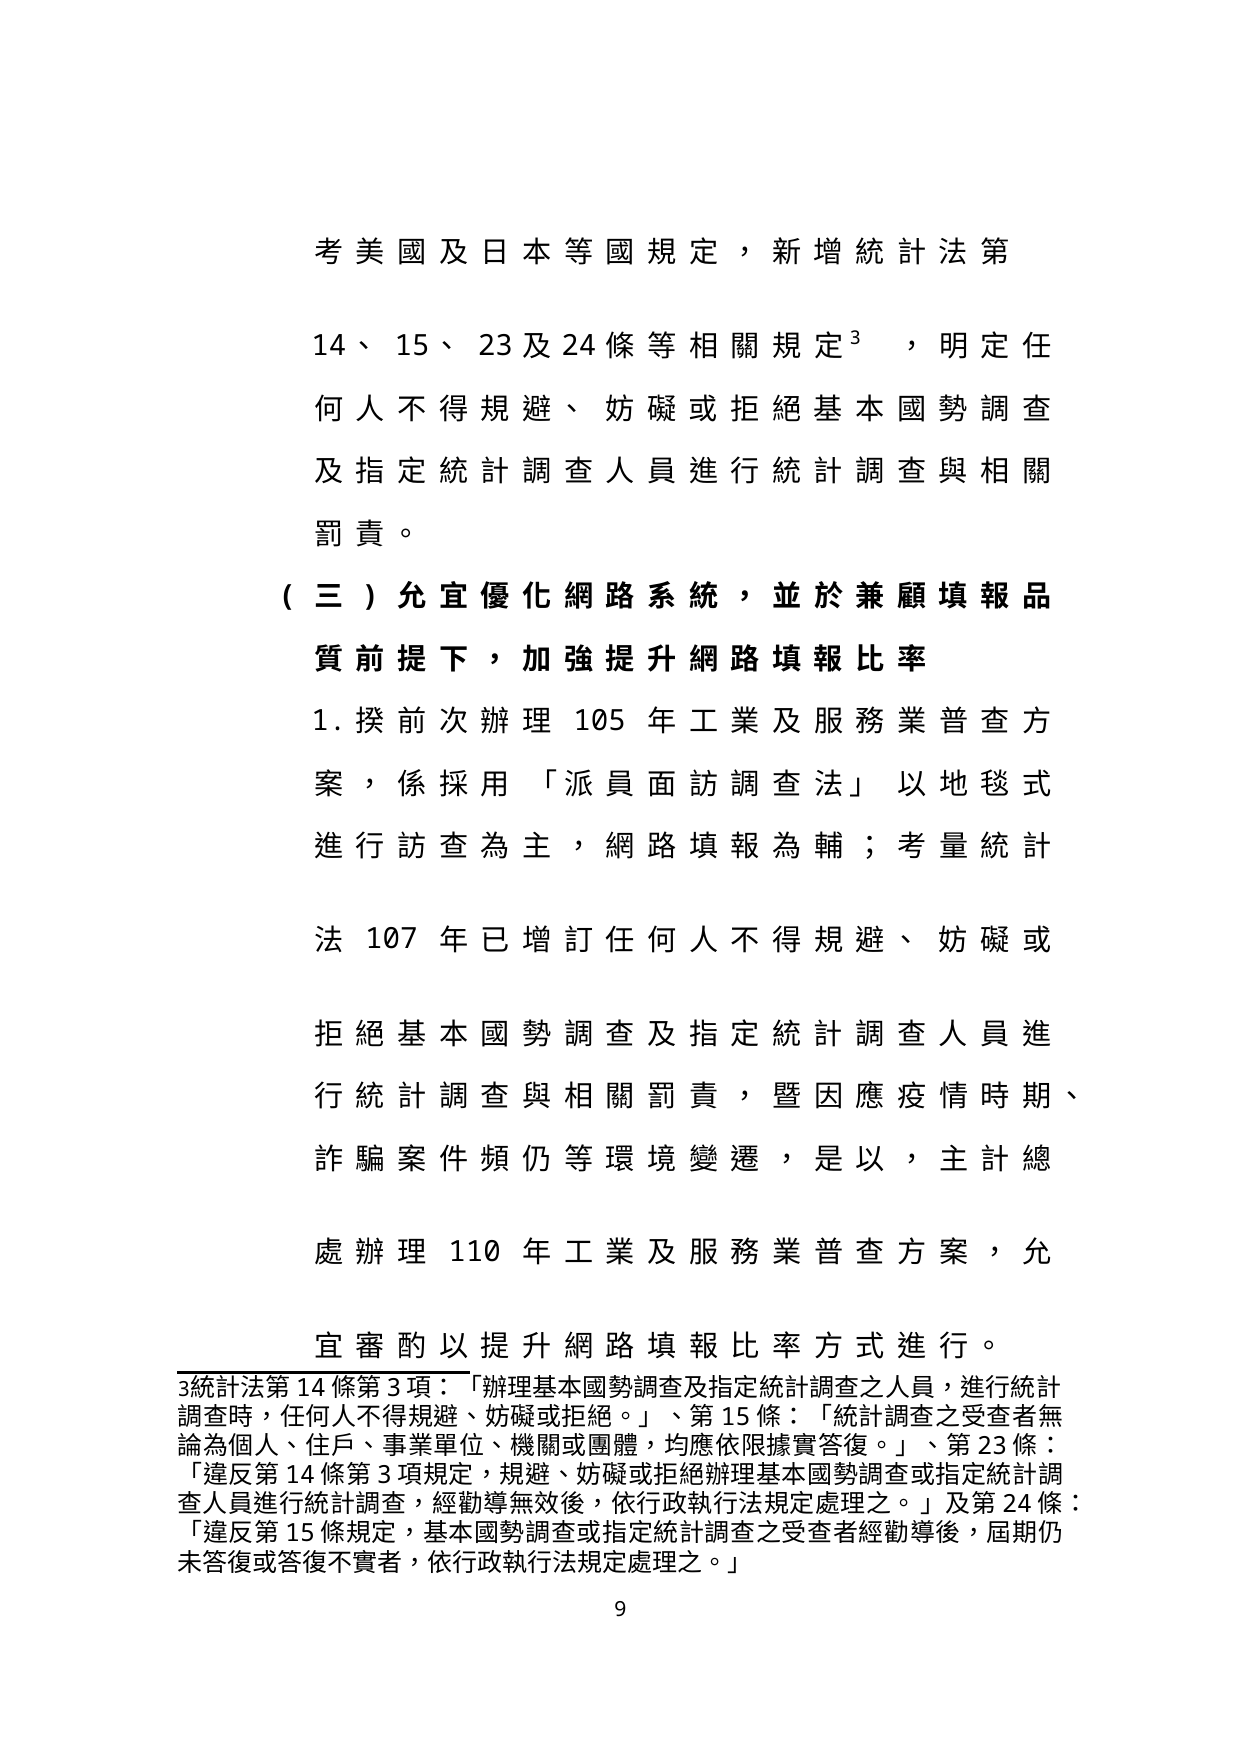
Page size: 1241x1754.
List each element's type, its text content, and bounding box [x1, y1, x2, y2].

text 1.揆前次辦理105年工業及服務業普查方案，係採用「派員面訪調查法」以地毯式進行訪查為主，網路填報為輔；考量統計法107年已增訂任何人不得規避、妨礙或拒絕基本國勢調查及指定統計調查人員進行統計調查與相關罰責，暨因應疫情時期、詐騙案件頻仍等環境變遷，是以，主計總處辦理110年工業及服務業普查方案，允宜審酌以提升網路填報比率方式進行。 [271, 677, 1058, 1365]
text 鑑於網路數位科技進展迅速，資料串接連結整合加值應用蔚為國際統計發展潮流，另隱私權意識高漲、詐騙案件頻仍等國內經社環境變遷，影響統計調查之效率與品質。為提升統計效能及優化統計調查環境，統計法於107年6月修正公布；其中，為使統計調查順利進行，及執行統計調查職務係公權力之行使，惟部分民眾缺乏此一認知，致執行統計調查職務之人員即使出示有關證明文件，仍無法進行訪查，爰參考美國及日本等國規定，新增統計法第14、15、23及24條等相關規定，明定任何人不得規避、妨礙或拒絕基本國勢調查及指定統計調查人員進行統計調查與相關罰責。 [271, 177, 1058, 552]
text (三)允宜優化網路系統，並於兼顧填報品質前提下，加強提升網路填報比率 [242, 552, 1058, 677]
text 統計法第14條第3項：「辦理基本國勢調查及指定統計調查之人員，進行統計調查時，任何人不得規避、妨礙或拒絕。」、第15條：「統計調查之受查者無論為個人、住戶、事業單位、機關或團體，均應依限據實答復。」、第23條：「違反第14條第3項規定，規避、妨礙或拒絕辦理基本國勢調查或指定統計調查人員進行統計調查，經勸導無效後，依行政執行法規定處理之。」及第24條：「違反第15條規定，基本國勢調查或指定統計調查之受查者經勸導後，屆期仍未答復或答復不實者，依行政執行法規定處理之。」 [177, 1373, 1063, 1577]
